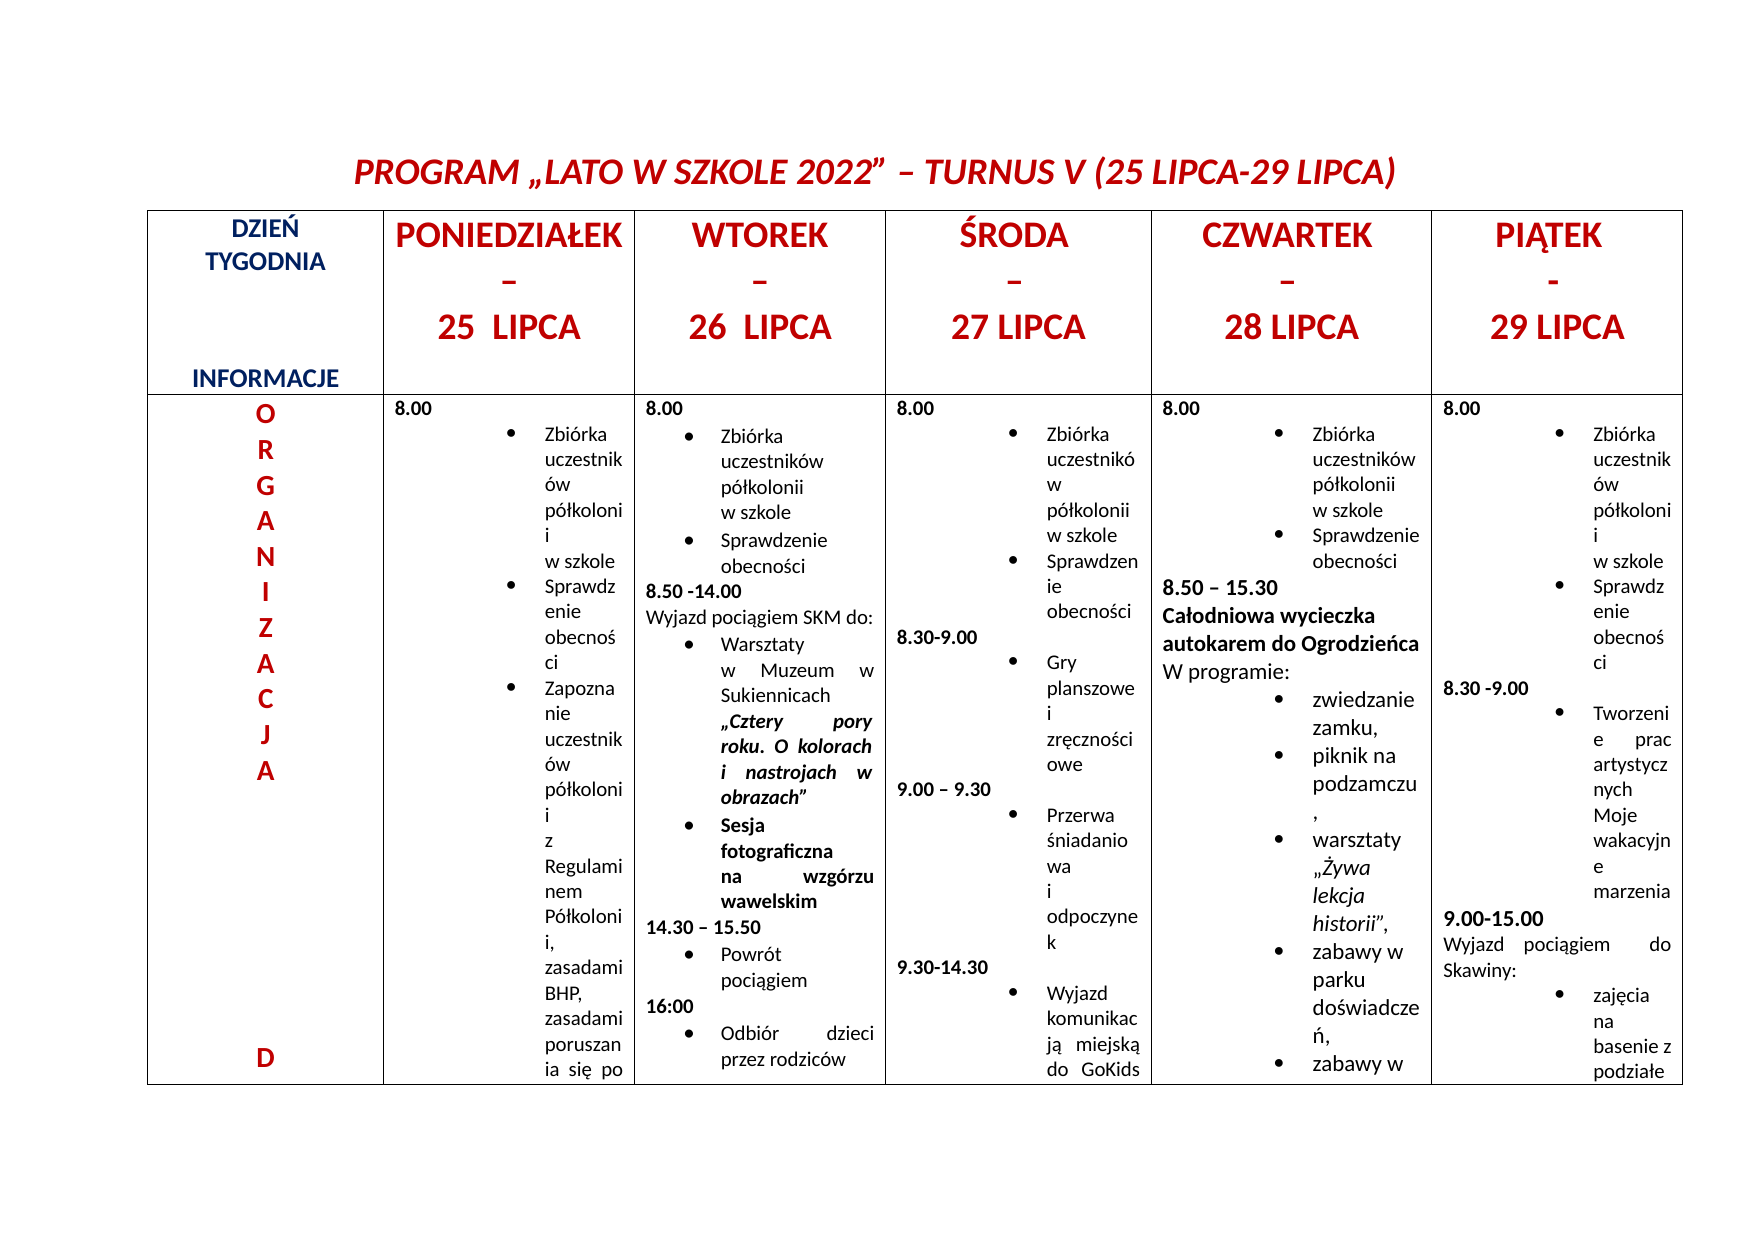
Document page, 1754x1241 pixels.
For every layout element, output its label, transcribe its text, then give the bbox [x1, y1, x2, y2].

table_cell 8.00 Zbiórka uczestników półkolonii w szkole Sprawdzenie obecności Zapoznanie uczestników półkolonii z Regulaminem Półkolonii, zasadami BHP, zasadami poruszania się po drogach oraz zasadami zachowania podczas wyjść/wycieczek pieszych, a także organizowanych komunikacją miejską- wychowawcy oraz kierownika półkolonii 8.50 -15.00 Wyjazd komunikacją do centrum Krakowa: Muzeum Iluzji spotkanie z wynalazkami naukowymi i interaktywną rozrywką Zwiedzanie wystaw z przewodnikiem Podziwianie panoramy Krakowa z Wieży Ratuszowej 14.00 – 14.30 Przerwa na posiłek, lody 14.30 – 15.30 Powrót do szkoły komunikacją miejską Odpoczynek popołudniowy w szkole 16.00 Odbiór Dzieci przez Rodziców [384, 395, 634, 1084]
table_header DZIEŃ TYGODNIA INFORMACJE [148, 211, 383, 394]
table_cell 8.00 Zbiórka uczestników półkolonii w szkole Sprawdzenie obecności 8.30 -9.00 Tworzenie prac artystycznych Moje wakacyjne marzenia 9.00-15.00 Wyjazd pociągiem do Skawiny: zajęcia na basenie z podziałem na grupy z instruktorami , zajęcia integracyjne i sportowe w Parku Energii, wizyta w lodziarni, 2 przerwy na posiłek i odpoczynek 15.00-16.00 powrót pociągiem do szkoły, zabawy dowolne, posiłek i odpoczynek 16.00 Odbiór Dzieci przez Rodziców [1432, 395, 1682, 1084]
table_header CZWARTEK – 28 LIPCA [1152, 211, 1431, 394]
table_cell O R G A N I Z A C J A D [148, 395, 383, 1084]
table_cell 8.00 Zbiórka uczestników półkolonii w szkole Sprawdzenie obecności 8.50 -14.00 Wyjazd pociągiem SKM do: Warsztaty w Muzeum w Sukiennicach „Cztery pory roku. O kolorach i nastrojach w obrazach” Sesja fotograficzna na wzgórzu wawelskim 14.30 – 15.50 Powrót pociągiem 16:00 Odbiór dzieci przez rodziców [635, 395, 885, 1084]
text PROGRAM „LATO W SZKOLE 2022” – TURNUS V (25 LIPCA-29 LIPCA) [148, 148, 1606, 193]
table_cell 8.00 Zbiórka uczestników półkolonii w szkole Sprawdzenie obecności 8.50 – 15.30 Całodniowa wycieczka autokarem do Ogrodzieńca W programie: zwiedzanie zamku, piknik na podzamczu, warsztaty „Żywa lekcja historii”, zabawy w parku doświadczeń, zabawy w parku rozrywki, przerwa śniadaniowa i odpoczynek [1152, 395, 1431, 1084]
table_header PONIEDZIAŁEK – 25 LIPCA [384, 211, 634, 394]
table_header WTOREK – 26 LIPCA [635, 211, 885, 394]
table_cell 8.00 Zbiórka uczestników półkolonii w szkole Sprawdzenie obecności 8.30-9.00 Gry planszowe i zręcznościowe 9.00 – 9.30 Przerwa śniadaniowa i odpoczynek 9.30-14.30 Wyjazd komunikacją miejską do GoKids [886, 395, 1151, 1084]
table_header ŚRODA – 27 LIPCA [886, 211, 1151, 394]
table_header PIĄTEK - 29 LIPCA [1432, 211, 1682, 394]
